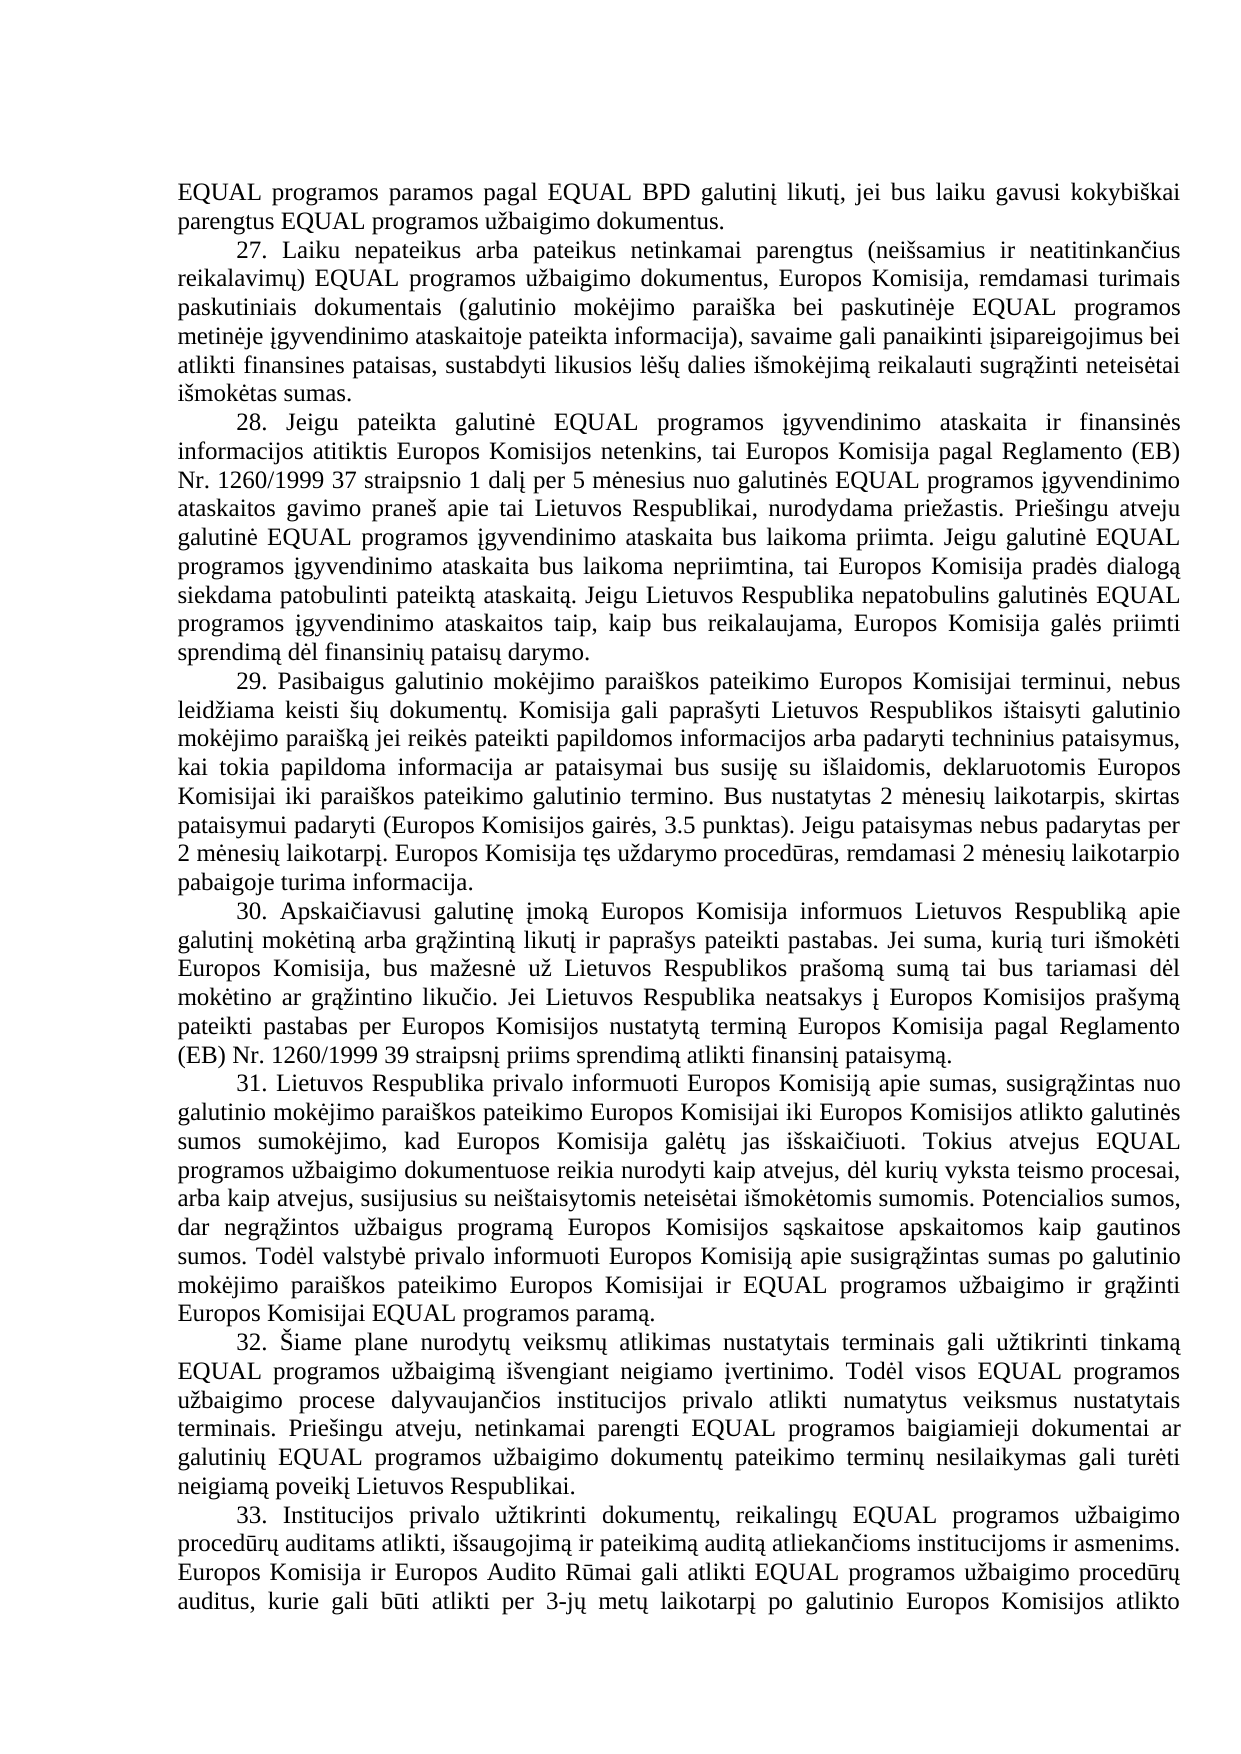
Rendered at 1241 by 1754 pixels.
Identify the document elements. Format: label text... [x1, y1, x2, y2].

text 31. Lietuvos Respublika privalo informuoti Europos Komisiją apie sumas, susigrąžintas nuo galutinio mokėjimo paraiškos pateikimo Europos Komisijai iki Europos Komisijos atlikto galutinės sumos sumokėjimo, kad Europos Komisija galėtų jas išskaičiuoti. Tokius atvejus EQUAL programos užbaigimo dokumentuose reikia nurodyti kaip atvejus, dėl kurių vyksta teismo procesai, arba kaip atvejus, susijusius su neištaisytomis neteisėtai išmokėtomis sumomis. Potencialios sumos, dar negrąžintos užbaigus programą Europos Komisijos sąskaitose apskaitomos kaip gautinos sumos. Todėl valstybė privalo informuoti Europos Komisiją apie susigrąžintas sumas po galutinio mokėjimo paraiškos pateikimo Europos Komisijai ir EQUAL programos užbaigimo ir grąžinti Europos Komisijai EQUAL programos paramą. [177, 1068, 1181, 1327]
text 28. Jeigu pateikta galutinė EQUAL programos įgyvendinimo ataskaita ir finansinės informacijos atitiktis Europos Komisijos netenkins, tai Europos Komisija pagal Reglamento (EB) Nr. 1260/1999 37 straipsnio 1 dalį per 5 mėnesius nuo galutinės EQUAL programos įgyvendinimo ataskaitos gavimo praneš apie tai Lietuvos Respublikai, nurodydama priežastis. Priešingu atveju galutinė EQUAL programos įgyvendinimo ataskaita bus laikoma priimta. Jeigu galutinė EQUAL programos įgyvendinimo ataskaita bus laikoma nepriimtina, tai Europos Komisija pradės dialogą siekdama patobulinti pateiktą ataskaitą. Jeigu Lietuvos Respublika nepatobulins galutinės EQUAL programos įgyvendinimo ataskaitos taip, kaip bus reikalaujama, Europos Komisija galės priimti sprendimą dėl finansinių pataisų darymo. [177, 407, 1181, 666]
text 29. Pasibaigus galutinio mokėjimo paraiškos pateikimo Europos Komisijai terminui, nebus leidžiama keisti šių dokumentų. Komisija gali paprašyti Lietuvos Respublikos ištaisyti galutinio mokėjimo paraišką jei reikės pateikti papildomos informacijos arba padaryti techninius pataisymus, kai tokia papildoma informacija ar pataisymai bus susiję su išlaidomis, deklaruotomis Europos Komisijai iki paraiškos pateikimo galutinio termino. Bus nustatytas 2 mėnesių laikotarpis, skirtas pataisymui padaryti (Europos Komisijos gairės, 3.5 punktas). Jeigu pataisymas nebus padarytas per 2 mėnesių laikotarpį. Europos Komisija tęs uždarymo procedūras, remdamasi 2 mėnesių laikotarpio pabaigoje turima informacija. [177, 666, 1181, 896]
text 33. Institucijos privalo užtikrinti dokumentų, reikalingų EQUAL programos užbaigimo procedūrų auditams atlikti, išsaugojimą ir pateikimą auditą atliekančioms institucijoms ir asmenims. Europos Komisija ir Europos Audito Rūmai gali atlikti EQUAL programos užbaigimo procedūrų auditus, kurie gali būti atlikti per 3-jų metų laikotarpį po galutinio Europos Komisijos atlikto [177, 1500, 1181, 1615]
text 30. Apskaičiavusi galutinę įmoką Europos Komisija informuos Lietuvos Respubliką apie galutinį mokėtiną arba grąžintiną likutį ir paprašys pateikti pastabas. Jei suma, kurią turi išmokėti Europos Komisija, bus mažesnė už Lietuvos Respublikos prašomą sumą tai bus tariamasi dėl mokėtino ar grąžintino likučio. Jei Lietuvos Respublika neatsakys į Europos Komisijos prašymą pateikti pastabas per Europos Komisijos nustatytą terminą Europos Komisija pagal Reglamento (EB) Nr. 1260/1999 39 straipsnį priims sprendimą atlikti finansinį pataisymą. [177, 896, 1181, 1068]
text 32. Šiame plane nurodytų veiksmų atlikimas nustatytais terminais gali užtikrinti tinkamą EQUAL programos užbaigimą išvengiant neigiamo įvertinimo. Todėl visos EQUAL programos užbaigimo procese dalyvaujančios institucijos privalo atlikti numatytus veiksmus nustatytais terminais. Priešingu atveju, netinkamai parengti EQUAL programos baigiamieji dokumentai ar galutinių EQUAL programos užbaigimo dokumentų pateikimo terminų nesilaikymas gali turėti neigiamą poveikį Lietuvos Respublikai. [177, 1327, 1181, 1500]
text 27. Laiku nepateikus arba pateikus netinkamai parengtus (neišsamius ir neatitinkančius reikalavimų) EQUAL programos užbaigimo dokumentus, Europos Komisija, remdamasi turimais paskutiniais dokumentais (galutinio mokėjimo paraiška bei paskutinėje EQUAL programos metinėje įgyvendinimo ataskaitoje pateikta informacija), savaime gali panaikinti įsipareigojimus bei atlikti finansines pataisas, sustabdyti likusios lėšų dalies išmokėjimą reikalauti sugrąžinti neteisėtai išmokėtas sumas. [177, 235, 1181, 407]
text EQUAL programos paramos pagal EQUAL BPD galutinį likutį, jei bus laiku gavusi kokybiškai parengtus EQUAL programos užbaigimo dokumentus. [177, 177, 1181, 235]
